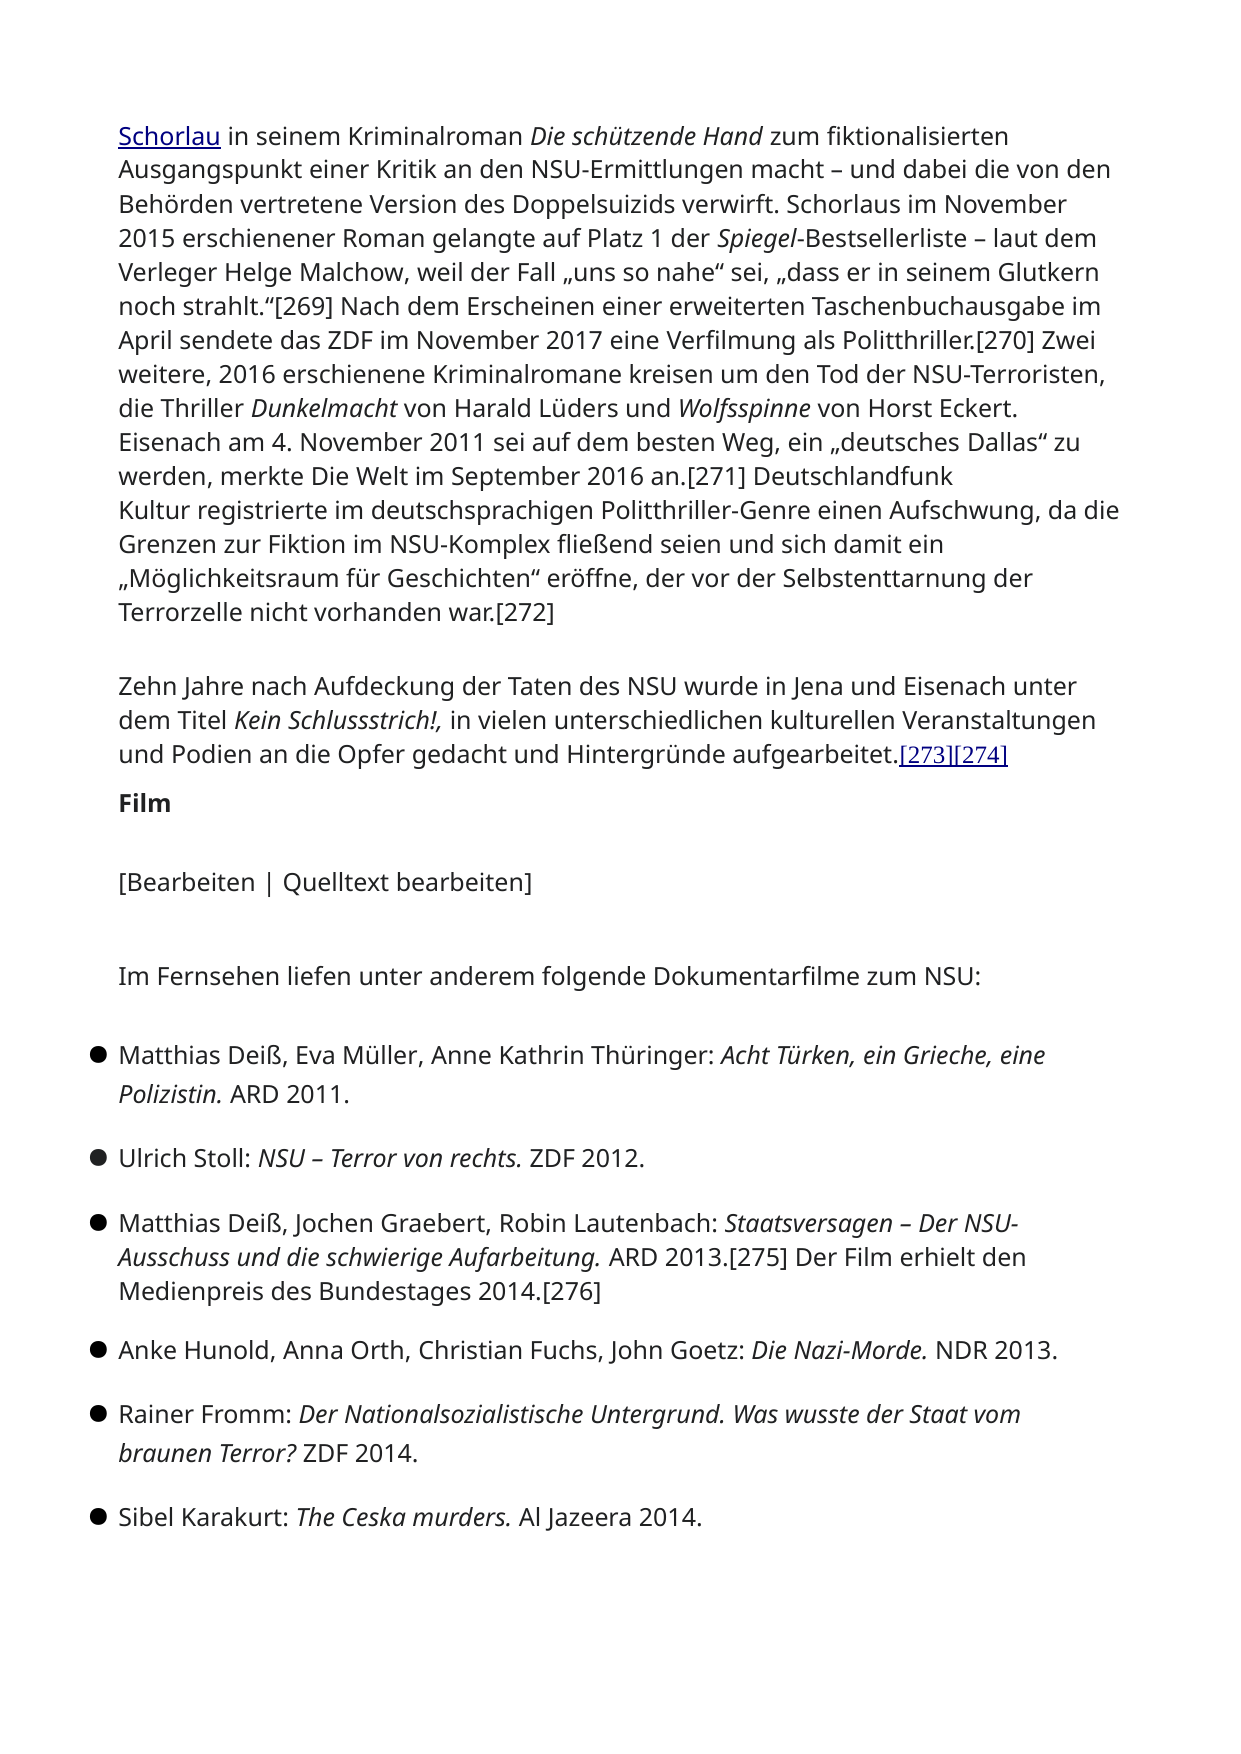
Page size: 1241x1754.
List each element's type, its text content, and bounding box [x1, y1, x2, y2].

text Schorlau in seinem Kriminalroman Die schützende Hand zum fiktionalisierten Ausgangspunkt einer Kritik an den NSU-Ermittlungen macht – und dabei die von den Behörden vertretene Version des Doppelsuizids verwirft. Schorlaus im November 2015 erschienener Roman gelangte auf Platz 1 der Spiegel-Bestsellerliste – laut dem Verleger Helge Malchow, weil der Fall „uns so nahe“ sei, „dass er in seinem Glutkern noch strahlt.“[269] Nach dem Erscheinen einer erweiterten Taschenbuchausgabe im April sendete das ZDF im November 2017 eine Verfilmung als Politthriller.[270] Zwei weitere, 2016 erschienene Kriminalromane kreisen um den Tod der NSU-Terroristen, die Thriller Dunkelmacht von Harald Lüders und Wolfsspinne von Horst Eckert. Eisenach am 4. November 2011 sei auf dem besten Weg, ein „deutsches Dallas“ zu werden, merkte Die Welt im September 2016 an.[271] Deutschlandfunk Kultur registrierte im deutschsprachigen Politthriller-Genre einen Aufschwung, da die Grenzen zur Fiktion im NSU-Komplex fließend seien und sich damit ein „Möglichkeitsraum für Geschichten“ eröffne, der vor der Selbstenttarnung der Terrorzelle nicht vorhanden war.[272] [118, 118, 1122, 629]
list Anke Hunold, Anna Orth, Christian Fuchs, John Goetz: Die Nazi-Morde. NDR 2013. [118, 1332, 1122, 1366]
list Sibel Karakurt: The Ceska murders. Al Jazeera 2014. [118, 1500, 1122, 1534]
list Ulrich Stoll: NSU – Terror von rechts. ZDF 2012. [118, 1141, 1122, 1175]
text Zehn Jahre nach Aufdeckung der Taten des NSU wurde in Jena und Eisenach unter dem Titel Kein Schlussstrich!, in vielen unterschiedlichen kulturellen Veranstaltungen und Podien an die Opfer gedacht und Hintergründe aufgearbeitet.[273][274] [118, 669, 1122, 771]
list Rainer Fromm: Der Nationalsozialistische Untergrund. Was wusste der Staat vom braunen Terror? ZDF 2014. [118, 1397, 1122, 1470]
text Im Fernsehen liefen unter anderem folgende Dokumentarfilme zum NSU: [118, 959, 1122, 993]
list Matthias Deiß, Jochen Graebert, Robin Lautenbach: Staatsversagen – Der NSU-Ausschuss und die schwierige Aufarbeitung. ARD 2013.[275] Der Film erhielt den Medienpreis des Bundestages 2014.[276] [118, 1205, 1122, 1307]
text [Bearbeiten | Quelltext bearbeiten] [118, 865, 1122, 899]
list Matthias Deiß, Eva Müller, Anne Kathrin Thüringer: Acht Türken, ein Grieche, eine Polizistin. ARD 2011. [118, 1038, 1122, 1111]
subtitle Film [118, 785, 1122, 819]
